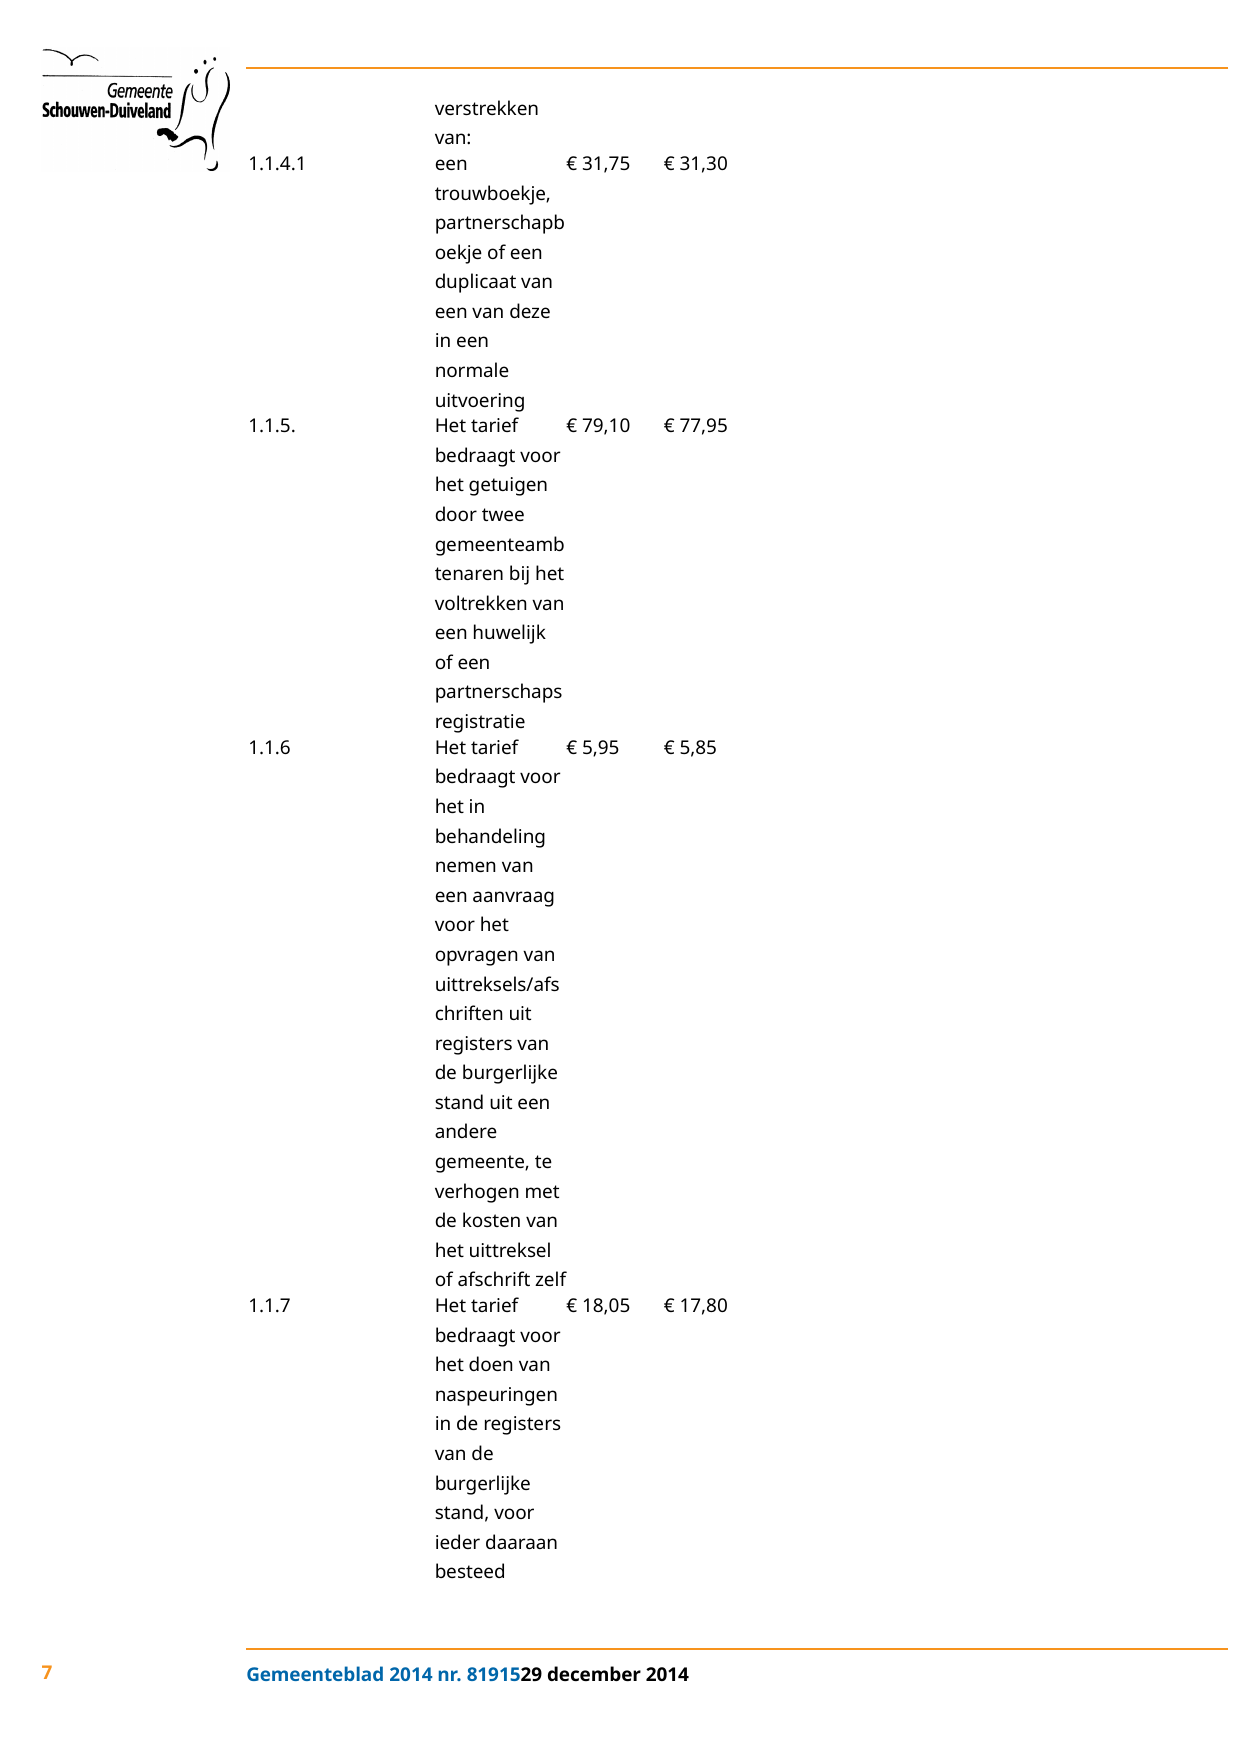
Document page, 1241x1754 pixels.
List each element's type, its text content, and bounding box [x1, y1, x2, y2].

table_cell 1.1.7 [248, 1292, 434, 1584]
table_cell € 31,30 [664, 150, 761, 412]
table_cell € 17,80 [664, 1292, 761, 1584]
table_cell € 77,95 [664, 413, 761, 734]
table_cell 1.1.5. [248, 413, 434, 734]
table_cell Het tarief bedraagt voor het in behandeling nemen van een aanvraag voor het opvragen van uittreksels/afschriften uit registers van de burgerlijke stand uit een andere gemeente, te verhogen met de kosten van het uittreksel of afschrift zelf [435, 734, 566, 1292]
table_cell [664, 95, 761, 150]
table_cell 1.1.4.1 [248, 150, 434, 412]
table_cell 1.1.6 [248, 734, 434, 1292]
table_cell Het tarief bedraagt voor het getuigen door twee gemeenteambtenaren bij het voltrekken van een huwelijk of een partnerschapsregistratie [435, 413, 566, 734]
table_cell Het tarief bedraagt voor het doen van naspeuringen in de registers van de burgerlijke stand, voor ieder daaraan besteed [435, 1292, 566, 1584]
picture [41, 47, 231, 172]
table_cell verstrekken van: [435, 95, 566, 150]
table_cell [248, 95, 434, 150]
table_cell € 5,85 [664, 734, 761, 1292]
table_cell € 31,75 [566, 150, 664, 412]
table_cell [566, 95, 664, 150]
table_cell een trouwboekje, partnerschapboekje of een duplicaat van een van deze in een normale uitvoering [435, 150, 566, 412]
table_cell € 18,05 [566, 1292, 664, 1584]
table_cell € 79,10 [566, 413, 664, 734]
table_cell € 5,95 [566, 734, 664, 1292]
